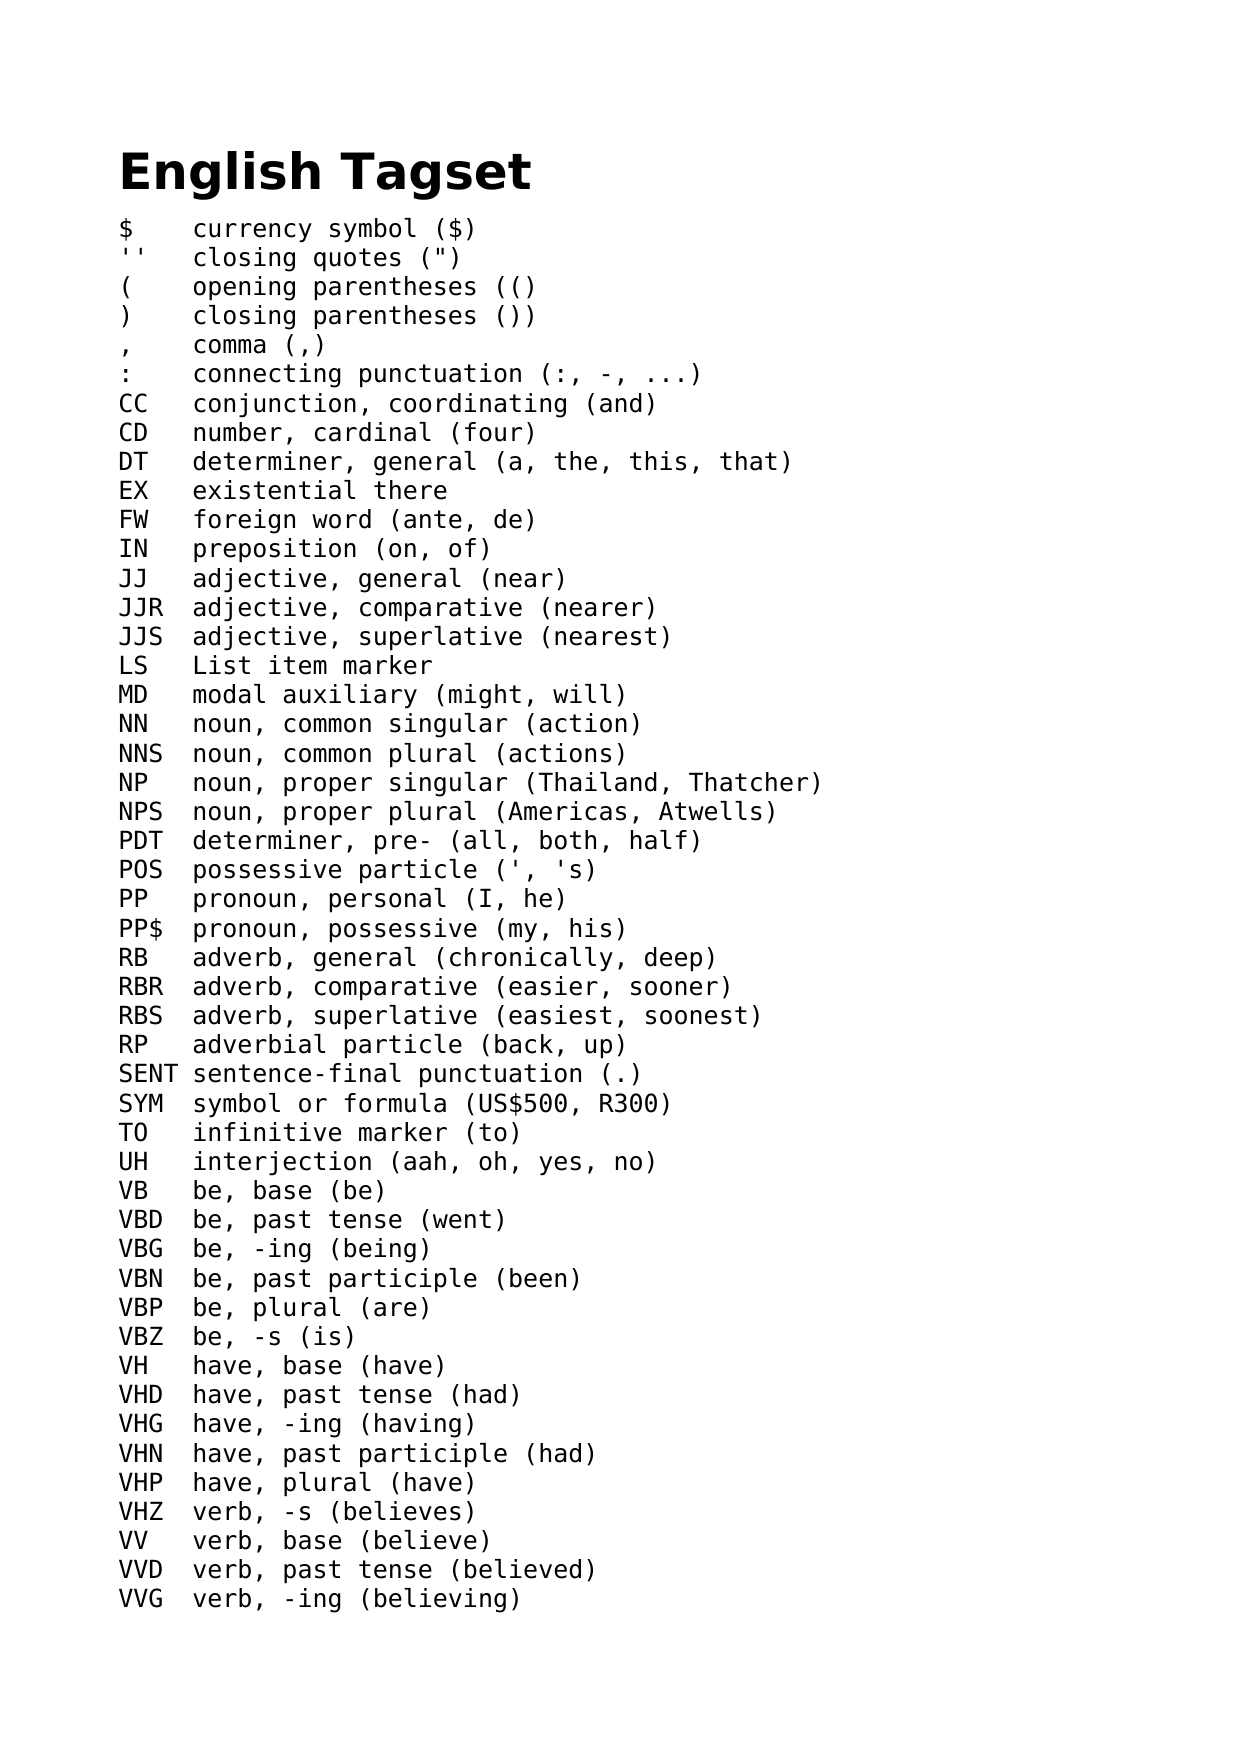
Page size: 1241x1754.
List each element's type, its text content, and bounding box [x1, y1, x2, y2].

subtitle English Tagset [118, 143, 1122, 201]
text $ currency symbol ($) '' closing quotes (") ( opening parentheses (() ) closing parentheses ()) , comma (,) : connecting punctuation (:, -, ...) CC conjunction, coordinating (and) CD number, cardinal (four) DT determiner, general (a, the, this, that) EX existential there FW foreign word (ante, de) IN preposition (on, of) JJ adjective, general (near) JJR adjective, comparative (nearer) JJS adjective, superlative (nearest) LS List item marker MD modal auxiliary (might, will) NN noun, common singular (action) NNS noun, common plural (actions) NP noun, proper singular (Thailand, Thatcher) NPS noun, proper plural (Americas, Atwells) PDT determiner, pre- (all, both, half) POS possessive particle (', 's) PP pronoun, personal (I, he) PP$ pronoun, possessive (my, his) RB adverb, general (chronically, deep) RBR adverb, comparative (easier, sooner) RBS adverb, superlative (easiest, soonest) RP adverbial particle (back, up) SENT sentence-final punctuation (.) SYM symbol or formula (US$500, R300) TO infinitive marker (to) UH interjection (aah, oh, yes, no) VB be, base (be) VBD be, past tense (went) VBG be, -ing (being) VBN be, past participle (been) VBP be, plural (are) VBZ be, -s (is) VH have, base (have) VHD have, past tense (had) VHG have, -ing (having) VHN have, past participle (had) VHP have, plural (have) VHZ verb, -s (believes) VV verb, base (believe) VVD verb, past tense (believed) VVG verb, -ing (believing) [118, 214, 1122, 1614]
